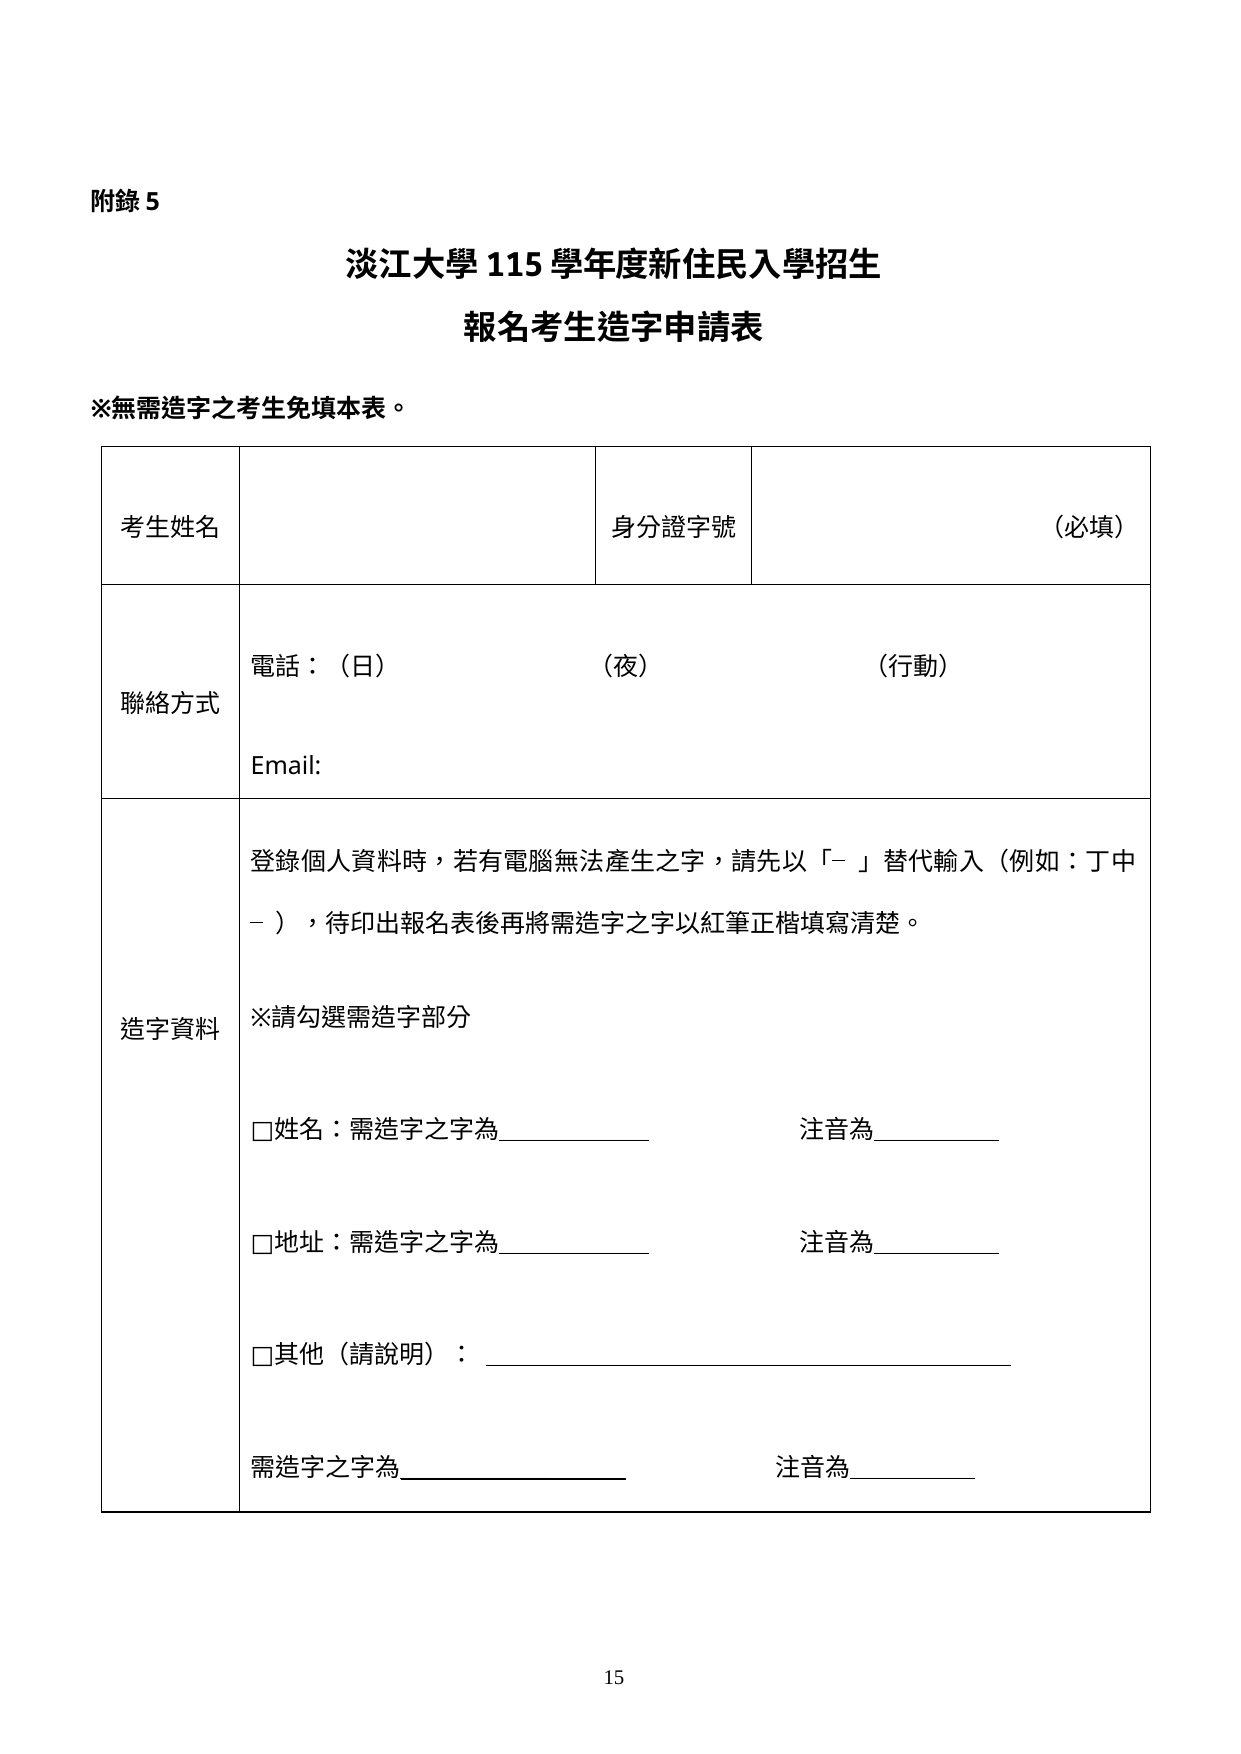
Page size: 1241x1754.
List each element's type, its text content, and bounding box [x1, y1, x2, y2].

table_cell 造字資料 [102, 799, 239, 1511]
text 淡江大學115學年度新住民入學招生 [90, 221, 1137, 283]
table_cell 登錄個人資料時，若有電腦無法產生之字，請先以「╴」替代輸入（例如：丁中╴），待印出報名表後再將需造字之字以紅筆正楷填寫清楚。 ※請勾選需造字部分 □姓名：需造字之字為＿＿＿＿＿＿ 注音為＿＿＿＿＿ □地址：需造字之字為＿＿＿＿＿＿ 注音為＿＿＿＿＿ □其他（請說明）： ＿＿＿＿＿＿＿＿＿＿＿＿＿＿＿＿＿＿＿＿＿ 需造字之字為＿＿＿＿＿＿ 注音為＿＿＿＿＿ [240, 799, 1150, 1511]
table_cell 電話：（日） （夜） （行動） Email: [240, 585, 1150, 798]
text ※無需造字之考生免填本表。 [90, 364, 1137, 427]
table_cell 聯絡方式 [102, 585, 239, 798]
table_header 身分證字號 [596, 447, 751, 584]
table_header （必填） [752, 447, 1150, 584]
table_header 考生姓名 [102, 447, 239, 584]
text 報名考生造字申請表 [90, 283, 1137, 346]
text 附錄5 [90, 158, 1137, 221]
table_header [240, 447, 595, 584]
